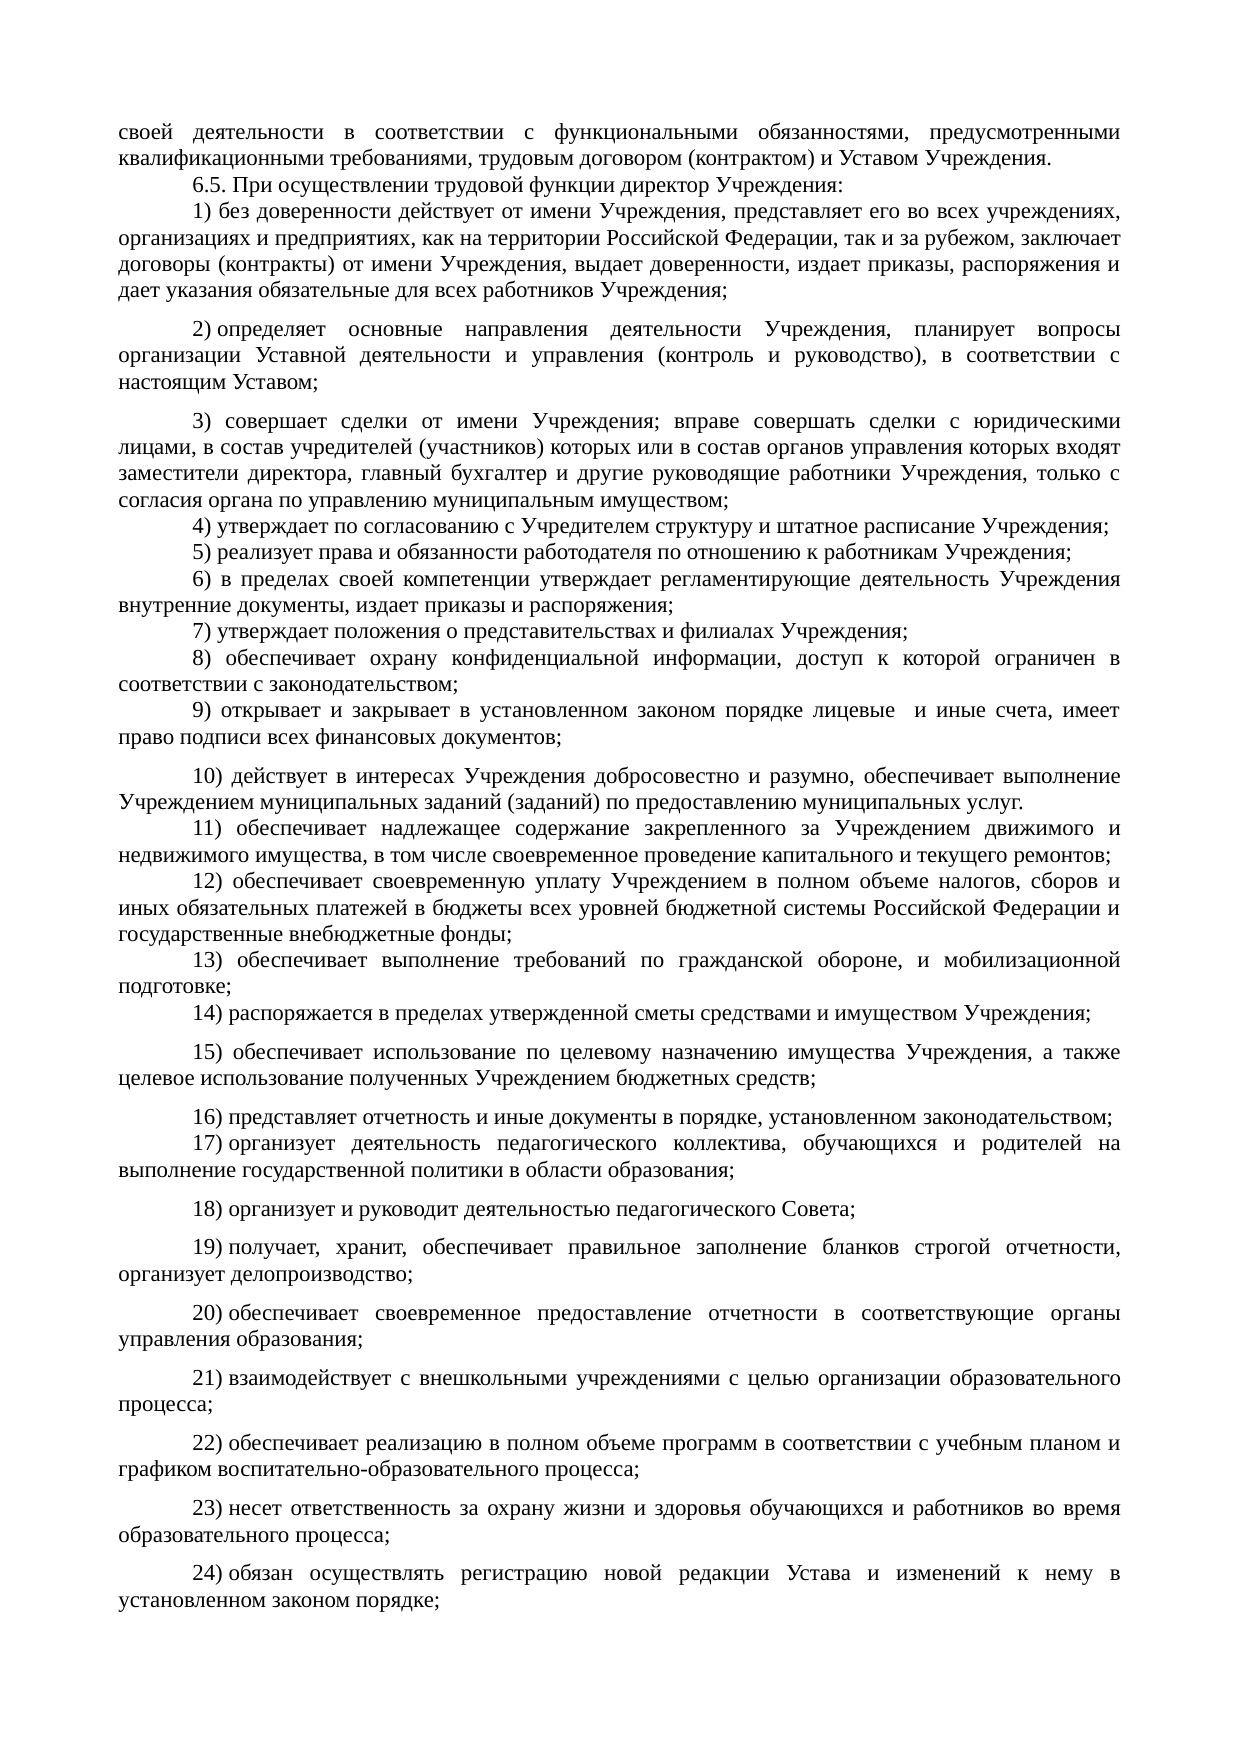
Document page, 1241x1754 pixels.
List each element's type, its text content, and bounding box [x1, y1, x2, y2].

text 1) без доверенности действует от имени Учреждения, представляет его во всех учреждениях, организациях и предприятиях, как на территории Российской Федерации, так и за рубежом, заключает договоры (контракты) от имени Учреждения, выдает доверенности, издает приказы, распоряжения и дает указания обязательные для всех работников Учреждения; [118, 197, 1122, 303]
text 18) организует и руководит деятельностью педагогического Совета; [118, 1194, 1122, 1221]
text своей деятельности в соответствии с функциональными обязанностями, предусмотренными квалификационными требованиями, трудовым договором (контрактом) и Уставом Учреждения. [118, 118, 1122, 171]
text 6.5. При осуществлении трудовой функции директор Учреждения: [118, 171, 1122, 197]
text 10) действует в интересах Учреждения добросовестно и разумно, обеспечивает выполнение Учреждением муниципальных заданий (заданий) по предоставлению муниципальных услуг. [118, 762, 1122, 814]
text 16) представляет отчетность и иные документы в порядке, установленном законодательством; [118, 1103, 1122, 1129]
text 4) утверждает по согласованию с Учредителем структуру и штатное расписание Учреждения; [118, 512, 1122, 538]
text 15) обеспечивает использование по целевому назначению имущества Учреждения, а также целевое использование полученных Учреждением бюджетных средств; [118, 1038, 1122, 1091]
text 19) получает, хранит, обеспечивает правильное заполнение бланков строгой отчетности, организует делопроизводство; [118, 1233, 1122, 1286]
text 21) взаимодействует с внешкольными учреждениями с целью организации образовательного процесса; [118, 1364, 1122, 1417]
text 22) обеспечивает реализацию в полном объеме программ в соответствии с учебным планом и графиком воспитательно-образовательного процесса; [118, 1429, 1122, 1482]
text 3) совершает сделки от имени Учреждения; вправе совершать сделки с юридическими лицами, в состав учредителей (участников) которых или в состав органов управления которых входят заместители директора, главный бухгалтер и другие руководящие работники Учреждения, только с согласия органа по управлению муниципальным имуществом; [118, 407, 1122, 512]
text 2) определяет основные направления деятельности Учреждения, планирует вопросы организации Уставной деятельности и управления (контроль и руководство), в соответствии с настоящим Уставом; [118, 315, 1122, 394]
text 8) обеспечивает охрану конфиденциальной информации, доступ к которой ограничен в соответствии с законодательством; [118, 644, 1122, 697]
text 24) обязан осуществлять регистрацию новой редакции Устава и изменений к нему в установленном законом порядке; [118, 1559, 1122, 1612]
text 11) обеспечивает надлежащее содержание закрепленного за Учреждением движимого и недвижимого имущества, в том числе своевременное проведение капитального и текущего ремонтов; [118, 814, 1122, 867]
text 12) обеспечивает своевременную уплату Учреждением в полном объеме налогов, сборов и иных обязательных платежей в бюджеты всех уровней бюджетной системы Российской Федерации и государственные внебюджетные фонды; [118, 867, 1122, 946]
text 17) организует деятельность педагогического коллектива, обучающихся и родителей на выполнение государственной политики в области образования; [118, 1129, 1122, 1182]
text 7) утверждает положения о представительствах и филиалах Учреждения; [118, 617, 1122, 644]
text 6) в пределах своей компетенции утверждает регламентирующие деятельность Учреждения внутренние документы, издает приказы и распоряжения; [118, 565, 1122, 617]
text 20) обеспечивает своевременное предоставление отчетности в соответствующие органы управления образования; [118, 1299, 1122, 1351]
text 5) реализует права и обязанности работодателя по отношению к работникам Учреждения; [118, 538, 1122, 565]
text 13) обеспечивает выполнение требований по гражданской обороне, и мобилизационной подготовке; [118, 946, 1122, 999]
text 14) распоряжается в пределах утвержденной сметы средствами и имуществом Учреждения; [118, 999, 1122, 1025]
text 23) несет ответственность за охрану жизни и здоровья обучающихся и работников во время образовательного процесса; [118, 1494, 1122, 1547]
text 9) открывает и закрывает в установленном законом порядке лицевые и иные счета, имеет право подписи всех финансовых документов; [118, 697, 1122, 749]
